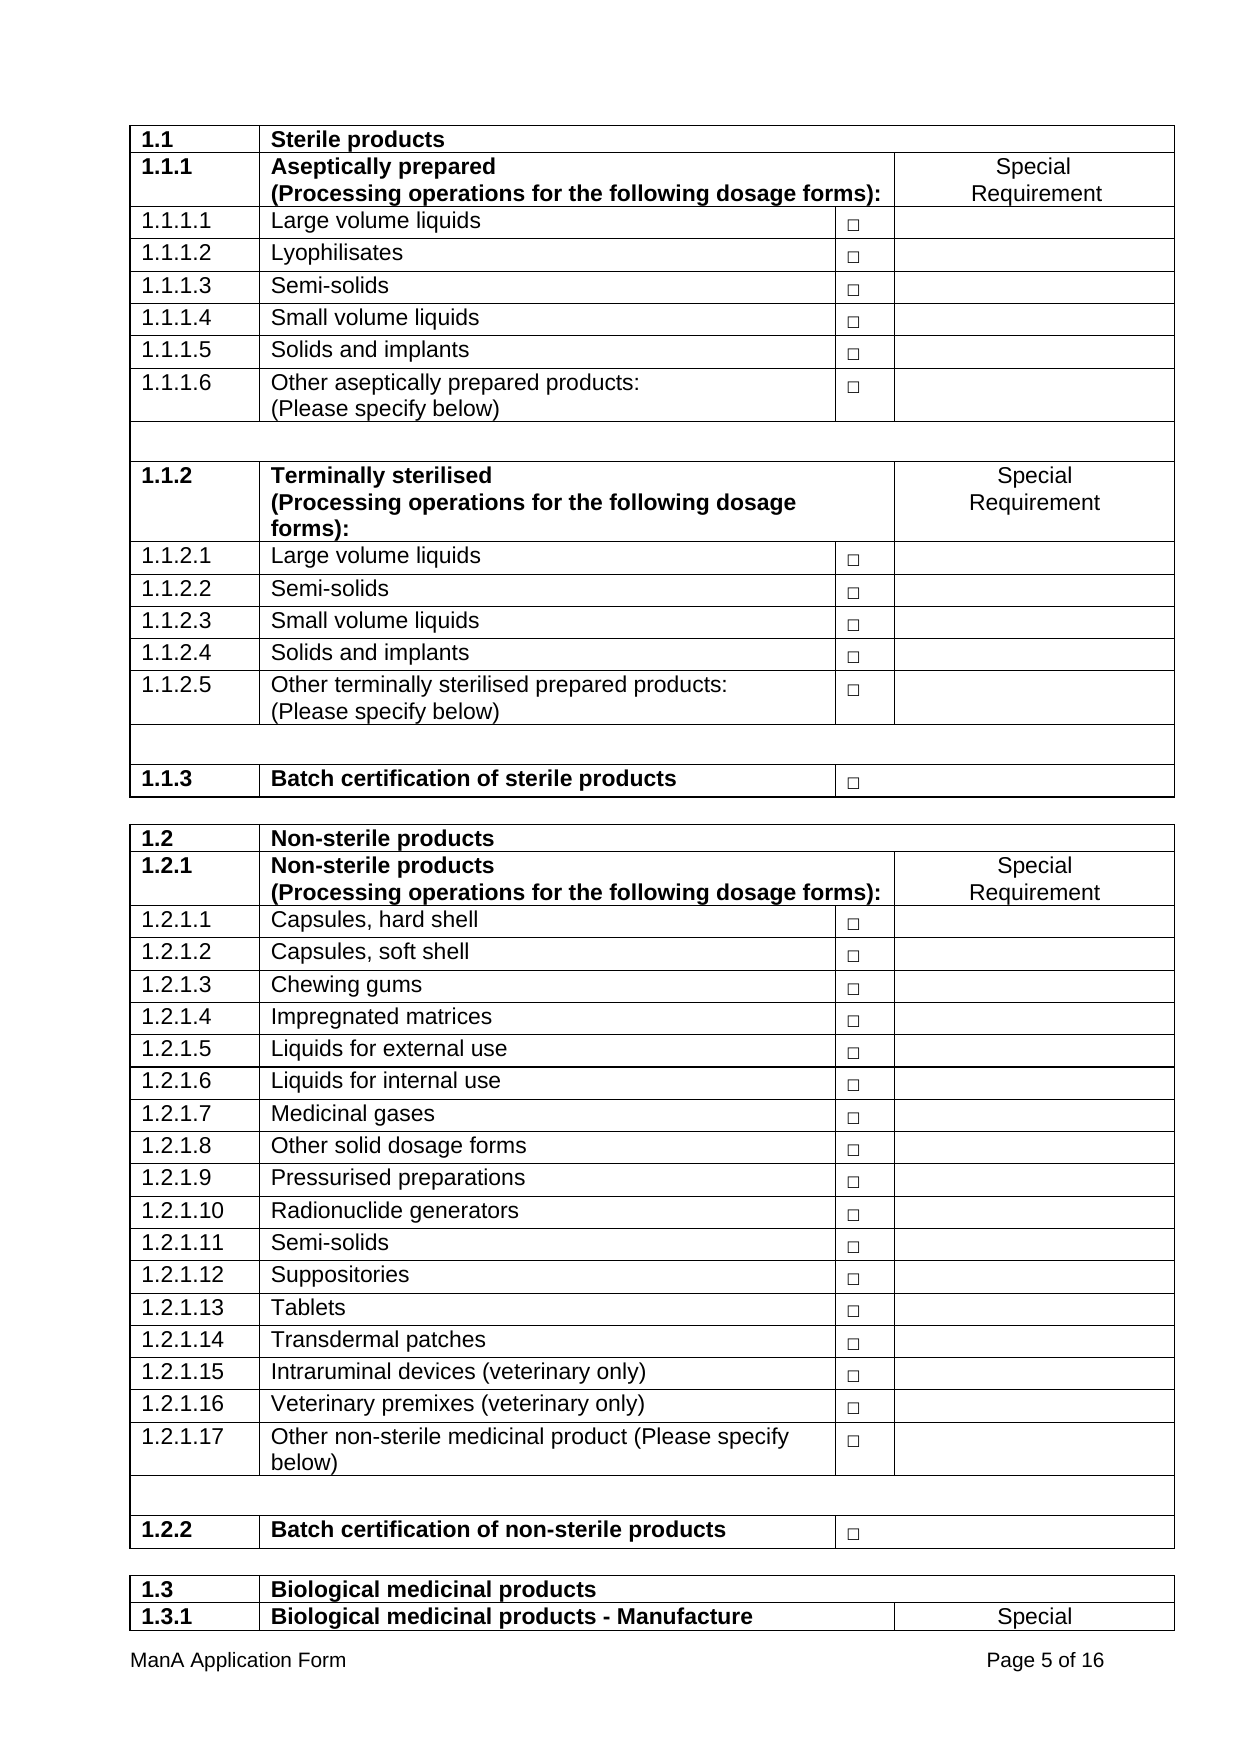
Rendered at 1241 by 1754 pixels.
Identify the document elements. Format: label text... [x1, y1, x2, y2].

table_cell 1.1.1.3 [131, 272, 259, 303]
table_cell ☐ [836, 1294, 894, 1325]
table_cell Liquids for external use [260, 1035, 835, 1066]
table_cell Capsules, hard shell [260, 906, 835, 937]
table_cell ☐ [836, 304, 894, 335]
table_cell 1.1.1.1 [131, 207, 259, 238]
table_cell 1.2.1.2 [131, 938, 259, 969]
table_cell ☐ [836, 1003, 894, 1034]
table_cell 1.2.1 [131, 852, 259, 905]
table_cell ☐ [836, 1164, 894, 1196]
table_cell Semi-solids [260, 575, 835, 606]
table_cell 1.2.1.14 [131, 1326, 259, 1357]
table_cell 1.2.1.5 [131, 1035, 259, 1066]
table_cell ☐ [836, 1132, 894, 1163]
table_cell [895, 1423, 1174, 1475]
table_cell Other solid dosage forms [260, 1132, 835, 1163]
table_cell Special Requirement [895, 852, 1174, 905]
table_cell ☐ [836, 207, 894, 238]
table_cell Special Requirement [895, 462, 1174, 541]
table_cell Special Requirement [895, 153, 1174, 206]
table_cell [895, 906, 1174, 937]
table_cell ☐ [836, 239, 894, 271]
table_cell [131, 1476, 1174, 1515]
table_cell ☐ [836, 1100, 894, 1131]
table_cell Veterinary premixes (veterinary only) [260, 1390, 835, 1422]
table_cell 1.2.1.11 [131, 1229, 259, 1260]
table_cell [895, 1390, 1174, 1422]
table_cell [895, 336, 1174, 367]
table_cell Small volume liquids [260, 607, 835, 638]
table_cell 1.2.1.1 [131, 906, 259, 937]
table_cell Batch certification of non-sterile products [260, 1516, 835, 1547]
table_cell Biological medicinal products - Manufacture [260, 1603, 894, 1630]
table_cell Large volume liquids [260, 207, 835, 238]
table_cell 1.1.1.5 [131, 336, 259, 367]
table_cell 1.2.1.17 [131, 1423, 259, 1475]
table_cell Pressurised preparations [260, 1164, 835, 1196]
table_cell 1.2.1.10 [131, 1197, 259, 1228]
table_cell 1.2.1.13 [131, 1294, 259, 1325]
table_cell Large volume liquids [260, 542, 835, 573]
table_cell 1.2.1.3 [131, 971, 259, 1002]
table_cell ☐ [836, 1423, 894, 1475]
table_cell ☐ [836, 272, 894, 303]
table_cell ☐ [836, 671, 894, 724]
table_cell 1.2.1.16 [131, 1390, 259, 1422]
table_cell ☐ [836, 1197, 894, 1228]
table_header Sterile products [260, 126, 1174, 152]
table_cell 1.3.1 [131, 1603, 259, 1630]
table_cell Impregnated matrices [260, 1003, 835, 1034]
table_cell [895, 639, 1174, 670]
table_cell 1.1.1.4 [131, 304, 259, 335]
table_cell Aseptically prepared (Processing operations for the following dosage forms): [260, 153, 894, 206]
table_cell ☐ [836, 336, 894, 367]
table_cell ☐ [836, 1358, 894, 1389]
table_cell [895, 1100, 1174, 1131]
table_cell [895, 1326, 1174, 1357]
table_cell ☐ [836, 1035, 894, 1066]
table_cell [895, 1068, 1174, 1099]
table_cell ☐ [836, 1516, 1174, 1547]
table_header Non-sterile products [260, 825, 1174, 851]
table_cell 1.1.2.2 [131, 575, 259, 606]
table_cell 1.1.1.2 [131, 239, 259, 271]
table_cell 1.2.1.8 [131, 1132, 259, 1163]
table_cell 1.2.1.6 [131, 1068, 259, 1099]
table_cell [895, 1294, 1174, 1325]
table_cell [895, 1132, 1174, 1163]
table_cell [895, 1261, 1174, 1292]
table_header 1.3 [131, 1576, 259, 1602]
table_cell [131, 422, 1174, 461]
table_cell ☐ [836, 1068, 894, 1099]
table_cell Other terminally sterilised prepared products: (Please specify below) [260, 671, 835, 724]
table_cell [895, 1035, 1174, 1066]
table_header 1.1 [131, 126, 259, 152]
table_cell [895, 542, 1174, 573]
table_cell 1.2.1.15 [131, 1358, 259, 1389]
table_cell Suppositories [260, 1261, 835, 1292]
table_cell 1.1.2.4 [131, 639, 259, 670]
table_cell Semi-solids [260, 272, 835, 303]
table_cell [895, 971, 1174, 1002]
table_cell ☐ [836, 1390, 894, 1422]
table_cell [895, 671, 1174, 724]
table_cell Solids and implants [260, 639, 835, 670]
table_cell [131, 725, 1174, 764]
table_cell 1.1.3 [131, 765, 259, 796]
table_cell Semi-solids [260, 1229, 835, 1260]
table_cell Liquids for internal use [260, 1068, 835, 1099]
table_cell Small volume liquids [260, 304, 835, 335]
table_cell 1.1.2.1 [131, 542, 259, 573]
table_cell 1.1.1 [131, 153, 259, 206]
table_cell [895, 1003, 1174, 1034]
table_header 1.2 [131, 825, 259, 851]
table_cell [895, 1164, 1174, 1196]
table_cell 1.1.2.3 [131, 607, 259, 638]
table_cell 1.2.1.7 [131, 1100, 259, 1131]
table_cell 1.2.1.4 [131, 1003, 259, 1034]
table_cell 1.1.2 [131, 462, 259, 541]
table_cell ☐ [836, 1326, 894, 1357]
table_cell Chewing gums [260, 971, 835, 1002]
table_cell Solids and implants [260, 336, 835, 367]
table_cell Transdermal patches [260, 1326, 835, 1357]
table_cell 1.2.2 [131, 1516, 259, 1547]
table_cell [895, 207, 1174, 238]
table_cell [895, 369, 1174, 421]
table_cell [895, 239, 1174, 271]
table_cell ☐ [836, 369, 894, 421]
table_cell ☐ [836, 639, 894, 670]
table_cell [895, 304, 1174, 335]
table_cell Intraruminal devices (veterinary only) [260, 1358, 835, 1389]
table_cell Non-sterile products (Processing operations for the following dosage forms): [260, 852, 894, 905]
table_cell ☐ [836, 542, 894, 573]
table_cell Special [895, 1603, 1174, 1630]
table_cell ☐ [836, 906, 894, 937]
table_cell [895, 1197, 1174, 1228]
table_cell [895, 607, 1174, 638]
table_cell ☐ [836, 1229, 894, 1260]
table_cell 1.1.2.5 [131, 671, 259, 724]
table_cell Radionuclide generators [260, 1197, 835, 1228]
table_cell [895, 938, 1174, 969]
table_cell [895, 575, 1174, 606]
table_cell ☐ [836, 938, 894, 969]
table_cell ☐ [836, 1261, 894, 1292]
table_cell [895, 1229, 1174, 1260]
table_cell Terminally sterilised (Processing operations for the following dosage forms): [260, 462, 894, 541]
table_cell 1.2.1.9 [131, 1164, 259, 1196]
table_cell ☐ [836, 971, 894, 1002]
table_cell ☐ [836, 607, 894, 638]
table_cell Medicinal gases [260, 1100, 835, 1131]
table_cell ☐ [836, 575, 894, 606]
table_cell [895, 272, 1174, 303]
table_cell Lyophilisates [260, 239, 835, 271]
table_cell 1.2.1.12 [131, 1261, 259, 1292]
table_cell Other aseptically prepared products: (Please specify below) [260, 369, 835, 421]
table_header Biological medicinal products [260, 1576, 1174, 1602]
table_cell 1.1.1.6 [131, 369, 259, 421]
table_cell ☐ [836, 765, 1174, 796]
table_cell [895, 1358, 1174, 1389]
table_cell Tablets [260, 1294, 835, 1325]
table_cell Other non-sterile medicinal product (Please specify below) [260, 1423, 835, 1475]
table_cell Capsules, soft shell [260, 938, 835, 969]
table_cell Batch certification of sterile products [260, 765, 835, 796]
